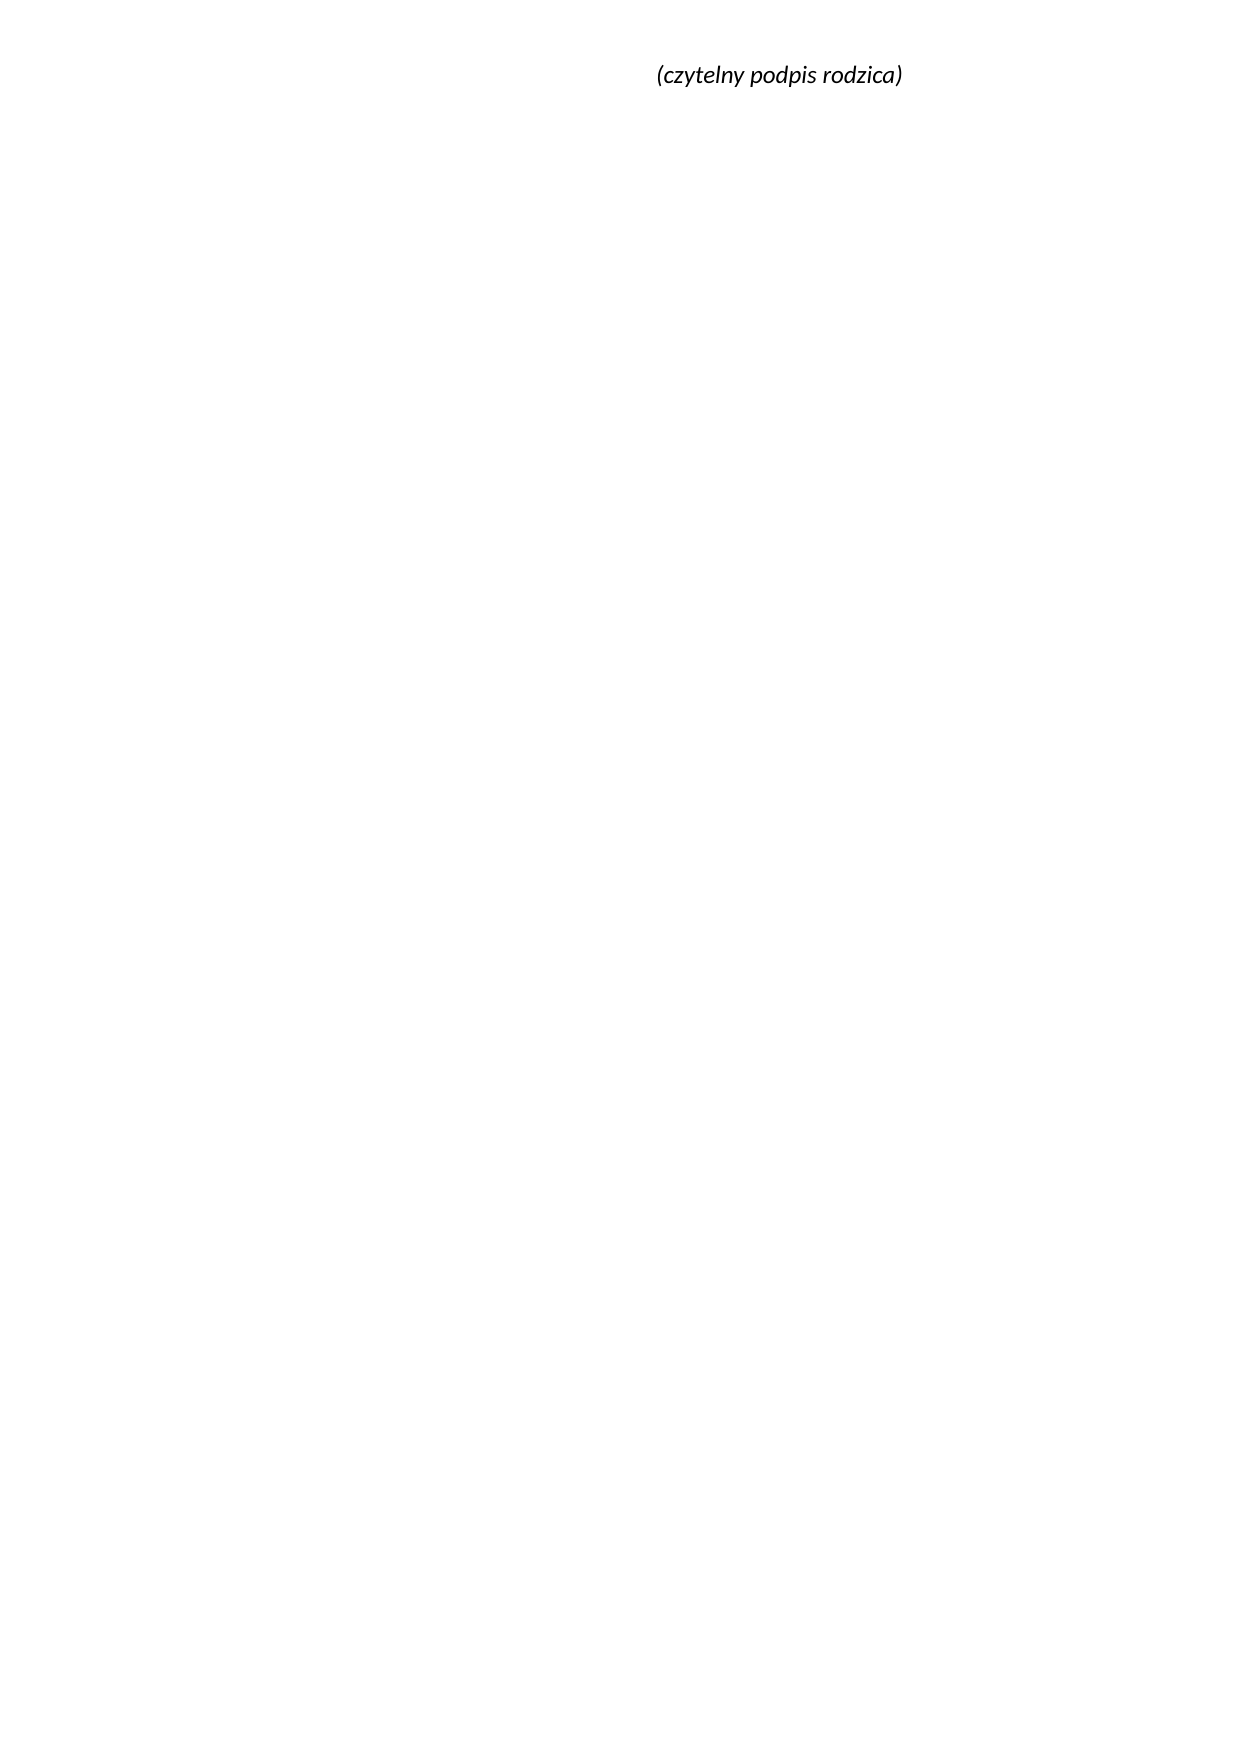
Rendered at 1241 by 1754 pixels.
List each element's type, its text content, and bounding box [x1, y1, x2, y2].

text (czytelny podpis rodzica) [118, 59, 1122, 89]
